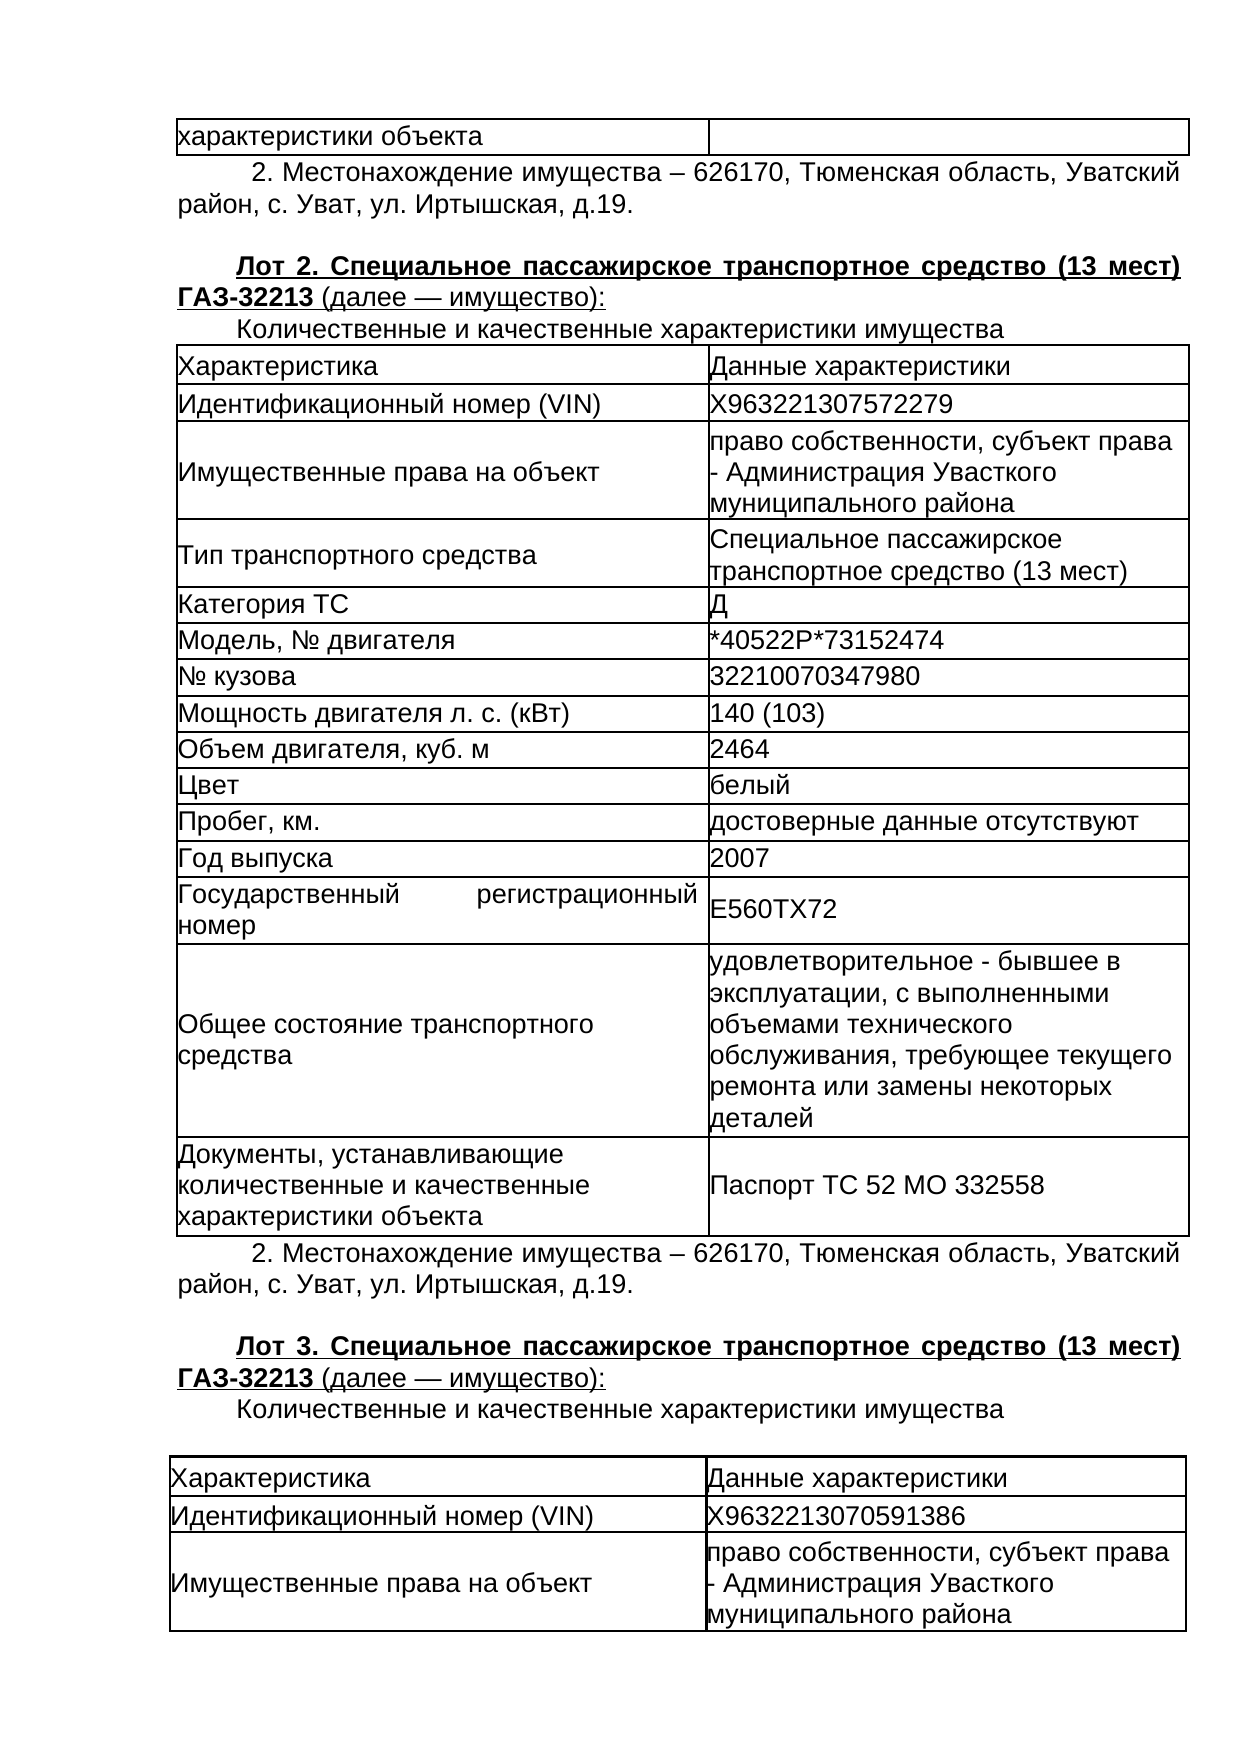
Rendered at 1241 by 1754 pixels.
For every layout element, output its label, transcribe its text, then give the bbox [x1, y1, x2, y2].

table_cell 32210070347980 [710, 660, 1188, 694]
table_cell Е560ТХ72 [710, 878, 1188, 943]
table_cell Пробег, км. [178, 805, 708, 839]
table_cell Общее состояние транспортного средства [178, 945, 708, 1136]
table_cell Мощность двигателя л. с. (кВт) [178, 697, 708, 731]
table_cell Государственный регистрационный номер [178, 878, 708, 943]
table_cell Объем двигателя, куб. м [178, 733, 708, 767]
table_cell Идентификационный номер (VIN) [178, 385, 708, 419]
table_header Данные характеристики [710, 346, 1188, 383]
table_cell Документы, устанавливающие количественные и качественные характеристики объекта [178, 1138, 708, 1234]
table_cell достоверные данные отсутствуют [710, 805, 1188, 839]
table_cell *40522Р*73152474 [710, 624, 1188, 658]
table_cell Имущественные права на объект [171, 1533, 705, 1629]
text 2. Местонахождение имущества – 626170, Тюменская область, Уватский район, с. Уват, ул. Иртышская, д.19. [177, 1237, 1181, 1299]
table_cell 2464 [710, 733, 1188, 767]
text Лот 3. Специальное пассажирское транспортное средство (13 мест) ГАЗ-32213 (далее — имущество): [177, 1330, 1181, 1393]
table_header Характеристика [171, 1458, 705, 1494]
table_cell право собственности, субъект права - Администрация Увасткого муниципального района [708, 1533, 1185, 1629]
table_cell № кузова [178, 660, 708, 694]
table_header Характеристика [178, 346, 708, 383]
table_cell Специальное пассажирское транспортное средство (13 мест) [710, 520, 1188, 586]
table_cell Год выпуска [178, 842, 708, 876]
table_cell характеристики объекта [178, 120, 708, 154]
text Количественные и качественные характеристики имущества [177, 313, 1181, 344]
table_cell Тип транспортного средства [178, 520, 708, 586]
table_cell белый [710, 769, 1188, 803]
text Лот 2. Специальное пассажирское транспортное средство (13 мест) ГАЗ-32213 (далее — имущество): [177, 250, 1181, 313]
table_cell Д [710, 588, 1188, 622]
text 2. Местонахождение имущества – 626170, Тюменская область, Уватский район, с. Уват, ул. Иртышская, д.19. [177, 156, 1181, 219]
table_cell Х963221307572279 [710, 385, 1188, 419]
table_cell 2007 [710, 842, 1188, 876]
table_cell Имущественные права на объект [178, 422, 708, 518]
text Количественные и качественные характеристики имущества [177, 1393, 1181, 1424]
table_cell 140 (103) [710, 697, 1188, 731]
table_header Данные характеристики [708, 1458, 1185, 1494]
table_cell удовлетворительное - бывшее в эксплуатации, с выполненными объемами технического обслуживания, требующее текущего ремонта или замены некоторых деталей [710, 945, 1188, 1136]
table_cell Категория ТС [178, 588, 708, 622]
table_cell Цвет [178, 769, 708, 803]
table_cell Паспорт ТС 52 МО 332558 [710, 1138, 1188, 1234]
table_cell [710, 120, 1188, 154]
table_cell Идентификационный номер (VIN) [171, 1497, 705, 1531]
table_cell Модель, № двигателя [178, 624, 708, 658]
table_cell Х9632213070591386 [708, 1497, 1185, 1531]
table_cell право собственности, субъект права - Администрация Увасткого муниципального района [710, 422, 1188, 518]
